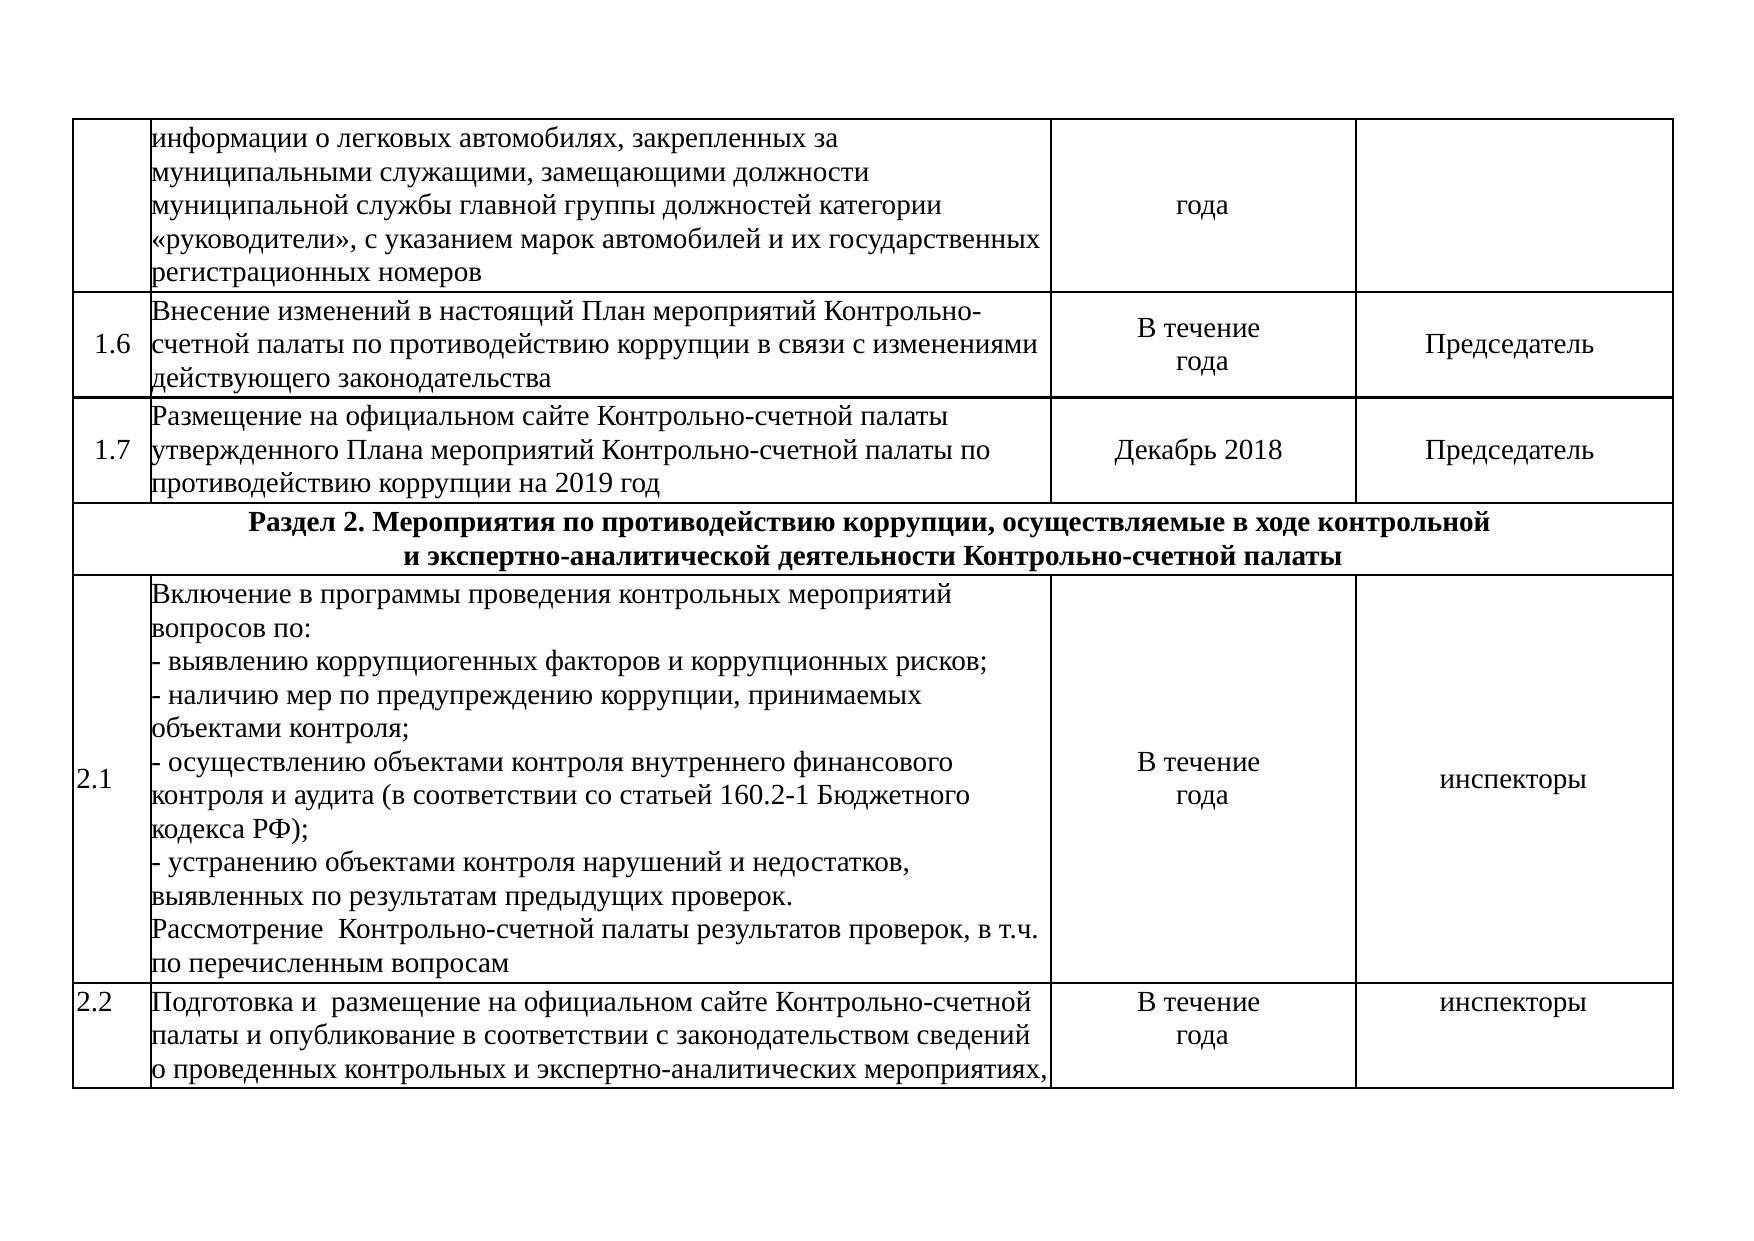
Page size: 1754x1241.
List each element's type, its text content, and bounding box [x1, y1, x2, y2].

table_cell [1674, 574, 1681, 982]
table_cell Декабрь 2018 [1052, 399, 1355, 502]
table_cell [1674, 396, 1681, 502]
table_cell 1.6 [74, 293, 150, 396]
table_cell [1674, 982, 1681, 1087]
table_cell [1674, 291, 1681, 396]
table_cell 2.1 [74, 576, 150, 982]
table_cell В течение года [1052, 984, 1355, 1087]
table_cell Внесение изменений в настоящий План мероприятий Контрольно-счетной палаты по противодействию коррупции в связи с изменениями действующего законодательства [152, 293, 1050, 396]
table_cell Размещение на официальном сайте Контрольно-счетной палаты утвержденного Плана мероприятий Контрольно-счетной палаты по противодействию коррупции на 2019 год [152, 399, 1050, 502]
table_cell инспекторы [1357, 576, 1672, 982]
table_cell информации о легковых автомобилях, закрепленных за муниципальными служащими, замещающими должности муниципальной службы главной группы должностей категории «руководители», с указанием марок автомобилей и их государственных регистрационных номеров [152, 120, 1050, 291]
table_cell [1674, 118, 1681, 291]
table_cell Подготовка и размещение на официальном сайте Контрольно-счетной палаты и опубликование в соответствии с законодательством сведений о проведенных контрольных и экспертно-аналитических мероприятиях, [152, 984, 1050, 1087]
table_cell года [1052, 120, 1355, 291]
table_cell [74, 120, 150, 291]
table_cell Председатель [1357, 293, 1672, 396]
table_cell [1674, 502, 1681, 574]
table_cell инспекторы [1357, 984, 1672, 1087]
table_cell Включение в программы проведения контрольных мероприятий вопросов по: - выявлению коррупциогенных факторов и коррупционных рисков; - наличию мер по предупреждению коррупции, принимаемых объектами контроля; - осуществлению объектами контроля внутреннего финансового контроля и аудита (в соответствии со статьей 160.2-1 Бюджетного кодекса РФ); - устранению объектами контроля нарушений и недостатков, выявленных по результатам предыдущих проверок. Рассмотрение Контрольно-счетной палаты результатов проверок, в т.ч. по перечисленным вопросам [152, 576, 1050, 982]
table_cell 2.2 [74, 984, 150, 1087]
table_cell В течение года [1052, 293, 1355, 396]
table_cell В течение года [1052, 576, 1355, 982]
table_cell Председатель [1357, 399, 1672, 502]
table_cell Раздел 2. Мероприятия по противодействию коррупции, осуществляемые в ходе контрольной и экспертно-аналитической деятельности Контрольно-счетной палаты [74, 504, 1672, 574]
table_cell 1.7 [74, 399, 150, 502]
table_cell [1357, 120, 1672, 291]
